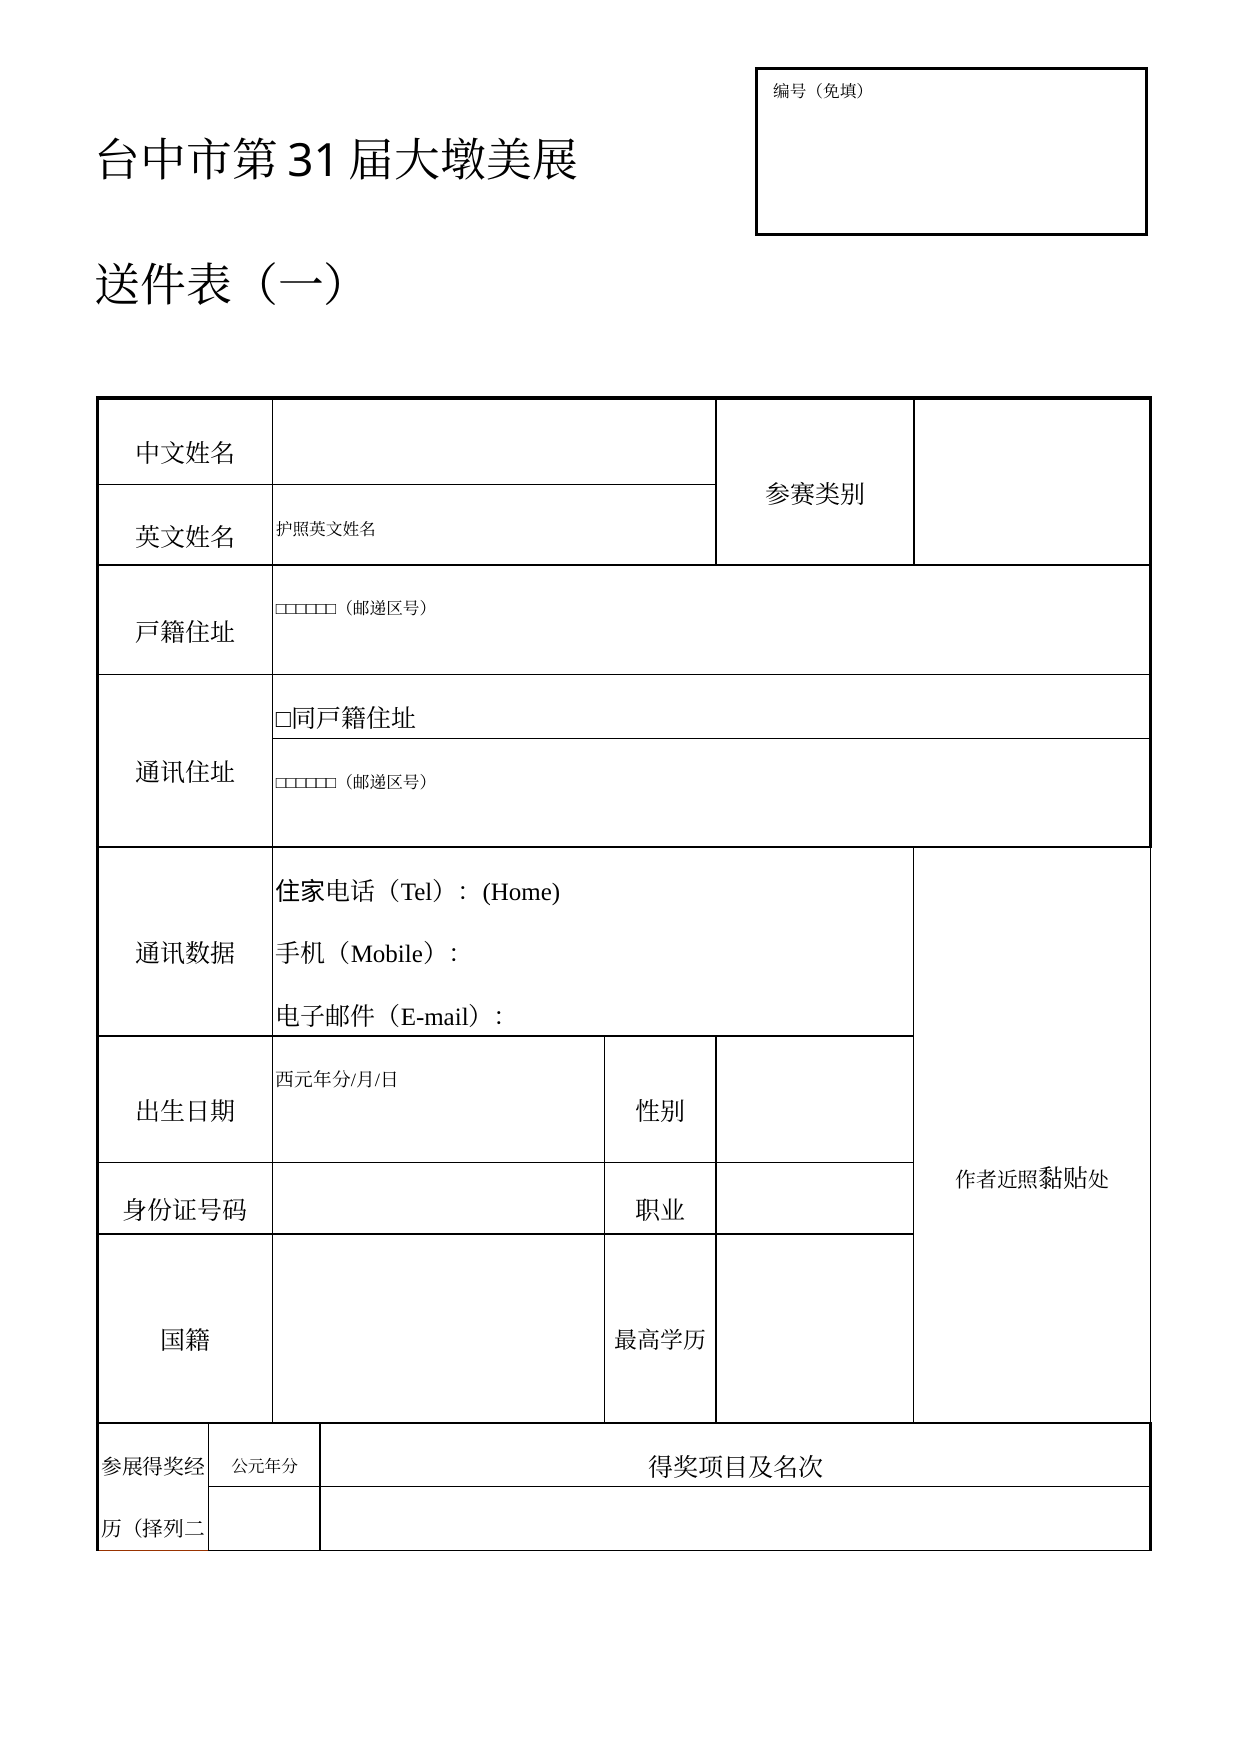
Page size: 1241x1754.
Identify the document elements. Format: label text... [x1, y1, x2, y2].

table_cell [321, 1487, 1149, 1550]
table_header 参赛类别 [717, 400, 913, 564]
table_header 中文姓名 [99, 400, 272, 484]
text [1148, 84, 1175, 209]
table_cell 国籍 [99, 1235, 272, 1422]
table_cell 住家电话（Tel）：(Home) 手机（Mobile）： 电子邮件（E-mail）： [273, 848, 913, 1035]
table_cell 作者近照黏贴处 [914, 848, 1150, 1422]
table_cell [209, 1487, 319, 1550]
text 送件表（一） [94, 209, 1175, 334]
table_cell 戸籍住址 [99, 566, 272, 674]
table_cell 身份证号码 [99, 1163, 272, 1233]
text [758, 70, 1145, 233]
table_cell 公元年分 [209, 1424, 319, 1486]
table_header [273, 400, 715, 484]
table_cell 通讯数据 [99, 848, 272, 1035]
table_cell 西元年分/月/日 [273, 1037, 604, 1162]
table_cell 性别 [605, 1037, 715, 1162]
table_cell [717, 1235, 913, 1422]
table_cell [717, 1163, 913, 1233]
table_cell [273, 1235, 604, 1422]
table_cell 出生日期 [99, 1037, 272, 1162]
text 编号（免填） [773, 78, 1130, 102]
table_header [915, 400, 1149, 564]
table_cell □同戸籍住址 [273, 675, 1149, 738]
table_cell 通讯住址 [99, 675, 272, 846]
table_cell 英文姓名 [99, 485, 272, 564]
table_cell 职业 [605, 1163, 715, 1233]
text 台中市第31届大墩美展 [94, 84, 755, 209]
table_cell [717, 1037, 913, 1162]
table_cell 最高学历 [605, 1235, 715, 1422]
table_cell □□□□□□（邮递区号） [273, 566, 1149, 674]
table_cell 护照英文姓名 [273, 485, 715, 564]
table_cell 得奖项目及名次 [321, 1424, 1149, 1486]
table_cell □□□□□□（邮递区号） [273, 739, 1149, 846]
table_cell 参展得奖经历（择列二项） Previous Exhibitions or Awards (list 2) [99, 1424, 208, 1550]
table_cell [273, 1163, 604, 1233]
